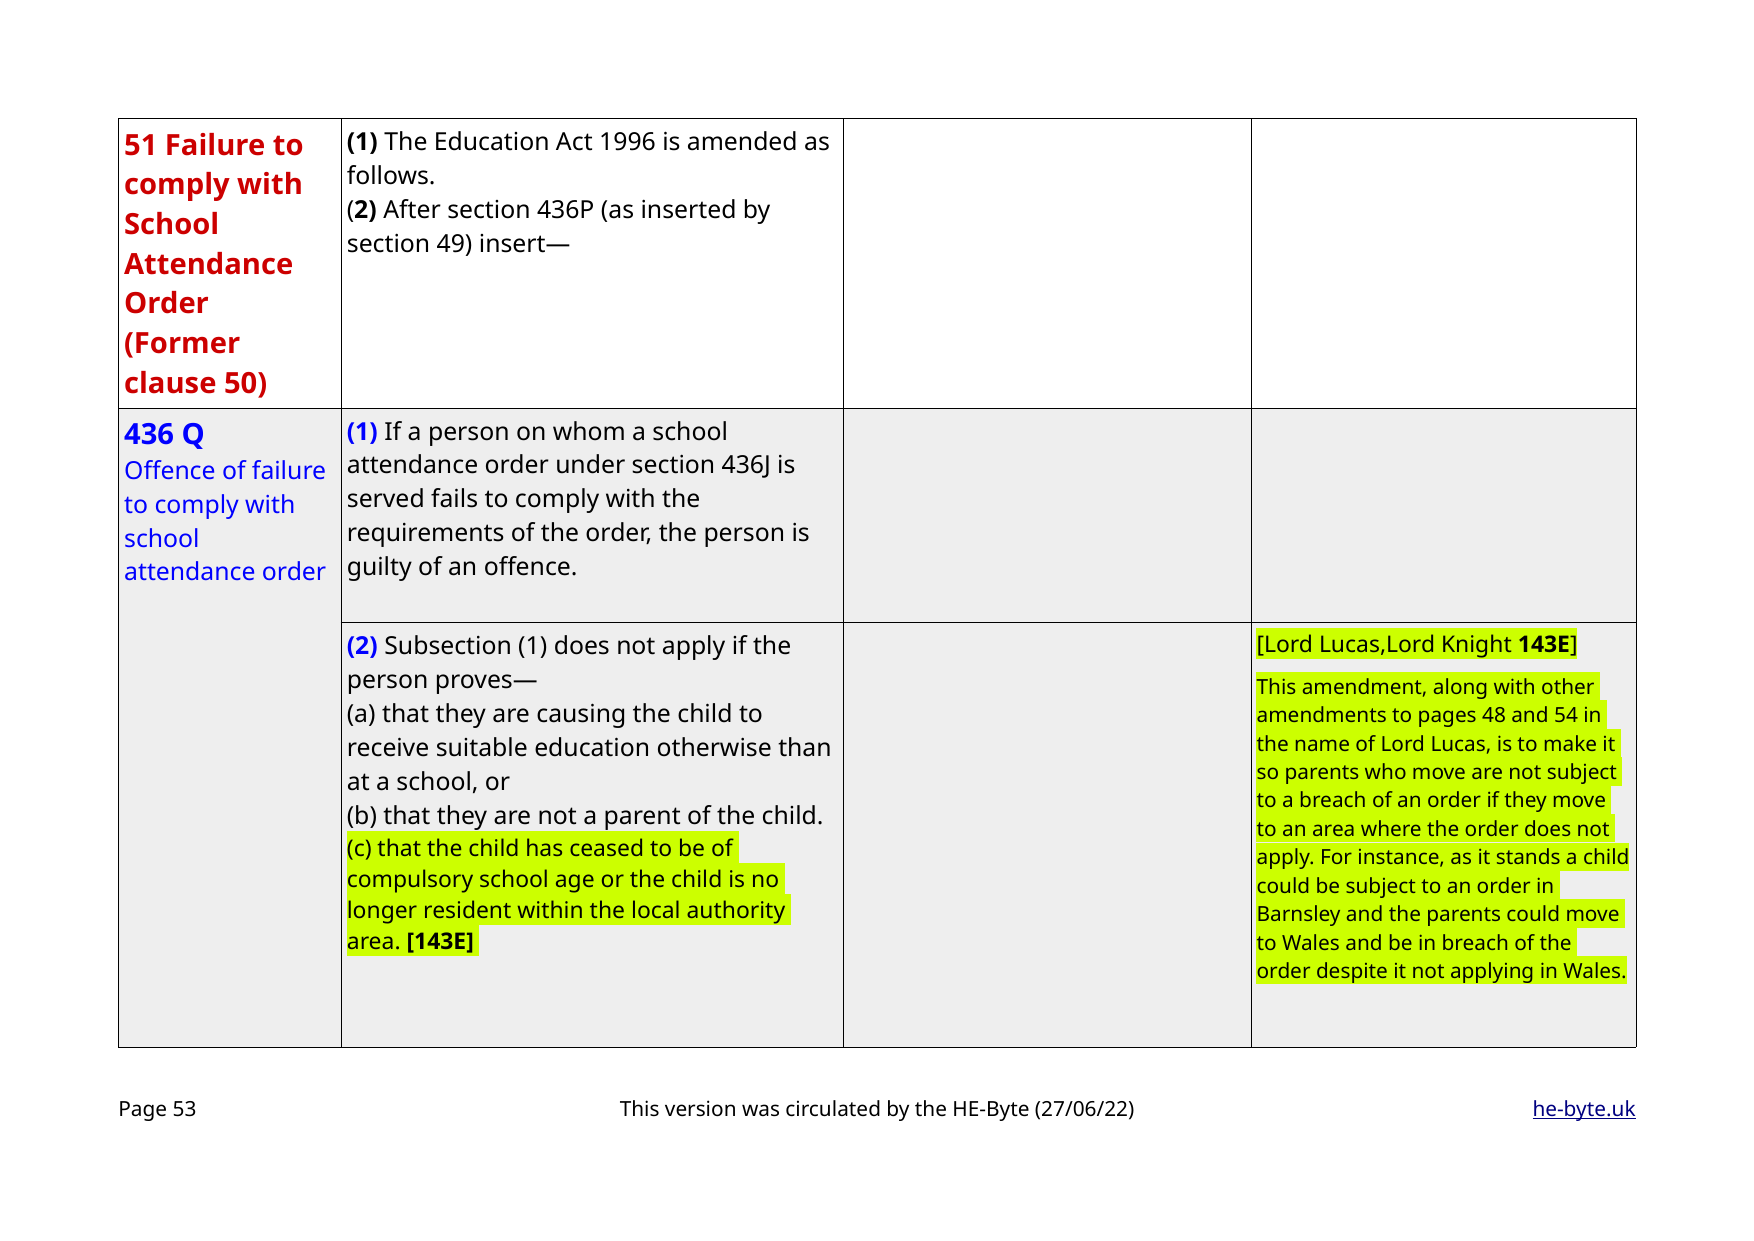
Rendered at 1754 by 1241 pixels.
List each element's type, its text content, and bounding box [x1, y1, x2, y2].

table_header (1) The Education Act 1996 is amended as follows. (2) After section 436P (as inserted by section 49) insert— [342, 119, 843, 407]
table_cell [Lord Lucas,Lord Knight 143E] This amendment, along with other amendments to pages 48 and 54 in the name of Lord Lucas, is to make it so parents who move are not subject to a breach of an order if they move to an area where the order does not apply. For instance, as it stands a child could be subject to an order in Barnsley and the parents could move to Wales and be in breach of the order despite it not applying in Wales. [1252, 623, 1636, 1047]
table_header [844, 119, 1251, 407]
table_header [1252, 119, 1636, 407]
table_cell [844, 623, 1251, 1047]
table_cell (2) Subsection (1) does not apply if the person proves— (a) that they are causing the child to receive suitable education otherwise than at a school, or (b) that they are not a parent of the child. (c) that the child has ceased to be of compulsory school age or the child is no longer resident within the local authority area. [143E] [342, 623, 843, 1047]
table_cell 436 Q Offence of failure to comply with school attendance order [119, 409, 341, 1047]
table_cell [844, 409, 1251, 622]
table_header 51 Failure to comply with School Attendance Order (Former clause 50) [119, 119, 341, 407]
table_cell [1252, 409, 1636, 622]
table_cell (1) If a person on whom a school attendance order under section 436J is served fails to comply with the requirements of the order, the person is guilty of an offence. [342, 409, 843, 622]
